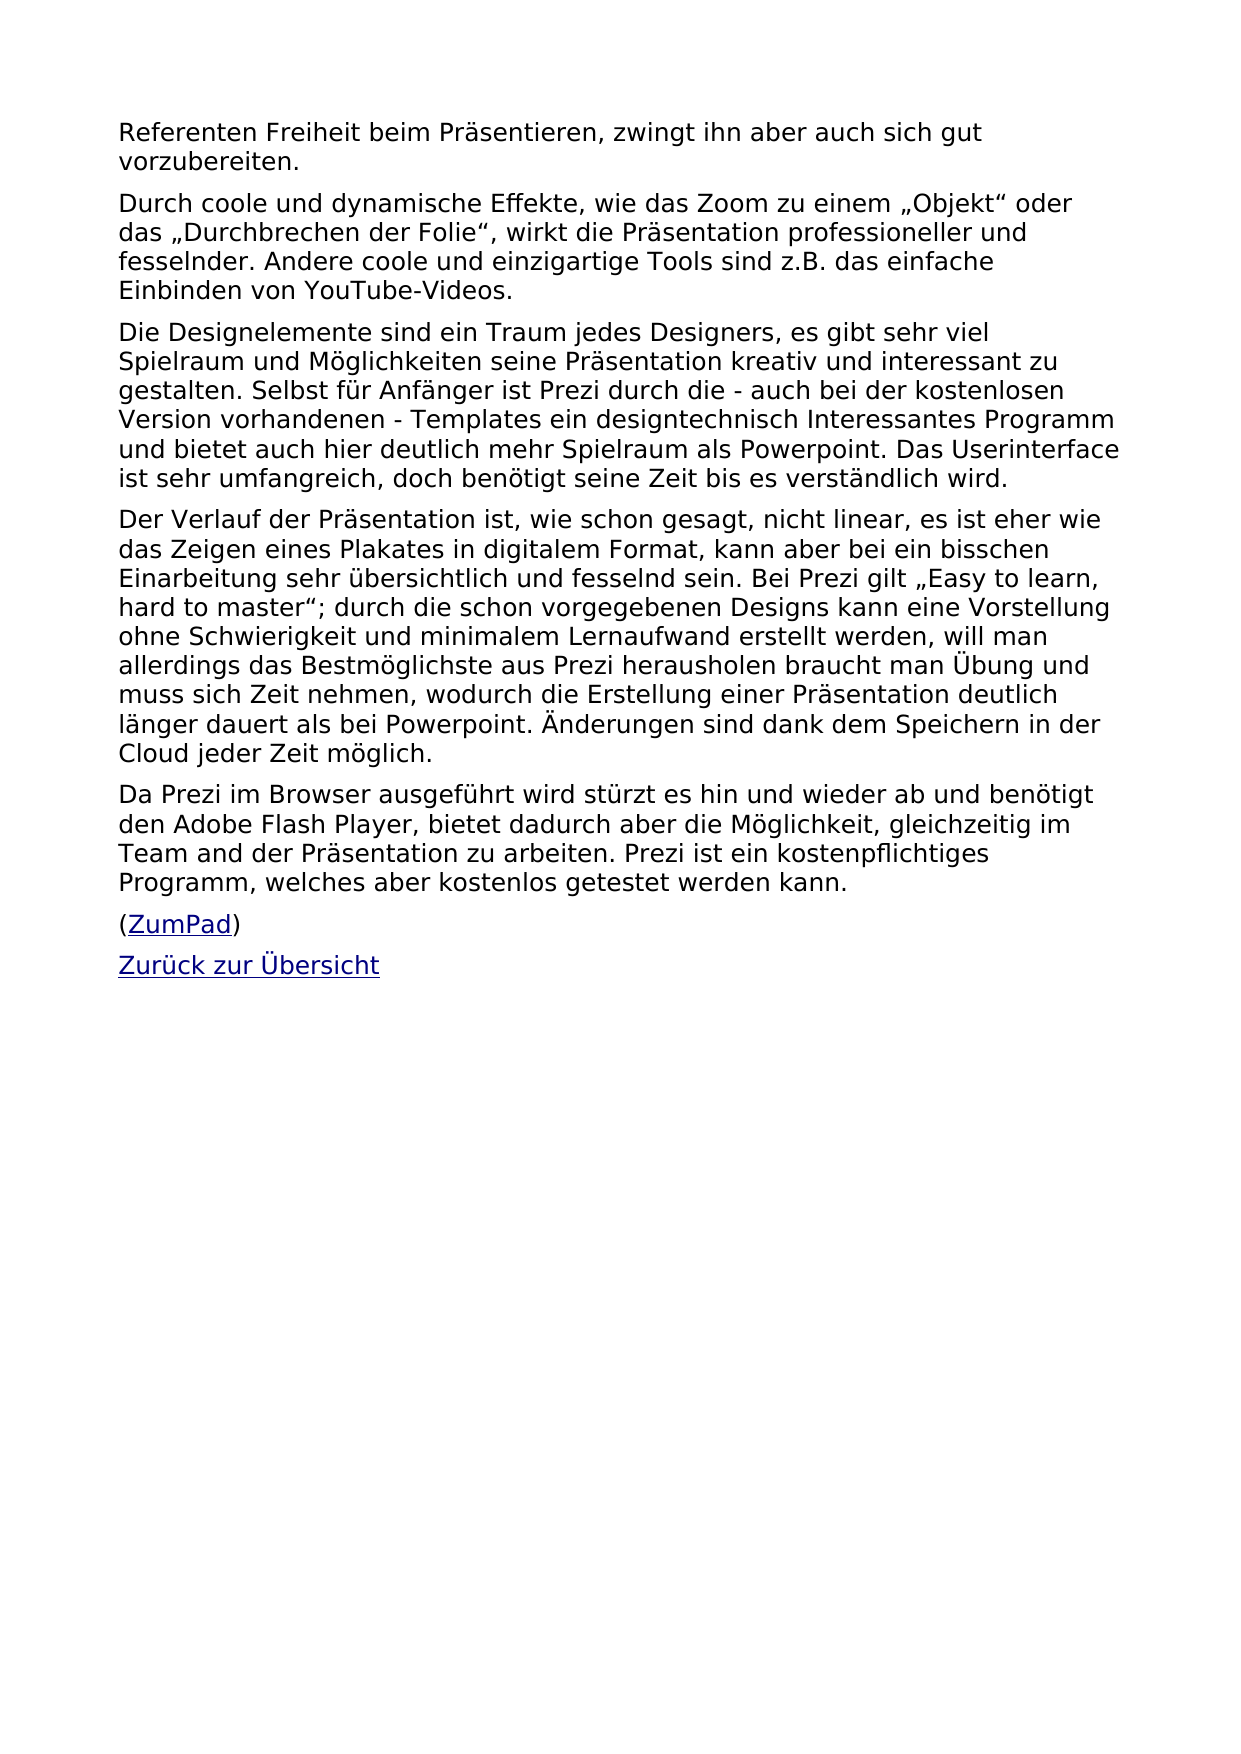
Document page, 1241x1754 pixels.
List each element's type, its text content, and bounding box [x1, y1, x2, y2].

text Der Verlauf der Präsentation ist, wie schon gesagt, nicht linear, es ist eher wie das Zeigen eines Plakates in digitalem Format, kann aber bei ein bisschen Einarbeitung sehr übersichtlich und fesselnd sein. Bei Prezi gilt „Easy to learn, hard to master“; durch die schon vorgegebenen Designs kann eine Vorstellung ohne Schwierigkeit und minimalem Lernaufwand erstellt werden, will man allerdings das Bestmöglichste aus Prezi herausholen braucht man Übung und muss sich Zeit nehmen, wodurch die Erstellung einer Präsentation deutlich länger dauert als bei Powerpoint. Änderungen sind dank dem Speichern in der Cloud jeder Zeit möglich. [118, 506, 1122, 768]
text (ZumPad) [118, 910, 1122, 939]
text Da Prezi im Browser ausgeführt wird stürzt es hin und wieder ab und benötigt den Adobe Flash Player, bietet dadurch aber die Möglichkeit, gleichzeitig im Team and der Präsentation zu arbeiten. Prezi ist ein kostenpflichtiges Programm, welches aber kostenlos getestet werden kann. [118, 781, 1122, 897]
text Die Designelemente sind ein Traum jedes Designers, es gibt sehr viel Spielraum und Möglichkeiten seine Präsentation kreativ und interessant zu gestalten. Selbst für Anfänger ist Prezi durch die - auch bei der kostenlosen Version vorhandenen - Templates ein designtechnisch Interessantes Programm und bietet auch hier deutlich mehr Spielraum als Powerpoint. Das Userinterface ist sehr umfangreich, doch benötigt seine Zeit bis es verständlich wird. [118, 318, 1122, 493]
text Durch coole und dynamische Effekte, wie das Zoom zu einem „Objekt“ oder das „Durchbrechen der Folie“, wirkt die Präsentation professioneller und fesselnder. Andere coole und einzigartige Tools sind z.B. das einfache Einbinden von YouTube-Videos. [118, 189, 1122, 306]
text Zurück zur Übersicht [118, 951, 1122, 981]
text Referenten Freiheit beim Präsentieren, zwingt ihn aber auch sich gut vorzubereiten. [118, 118, 1122, 176]
